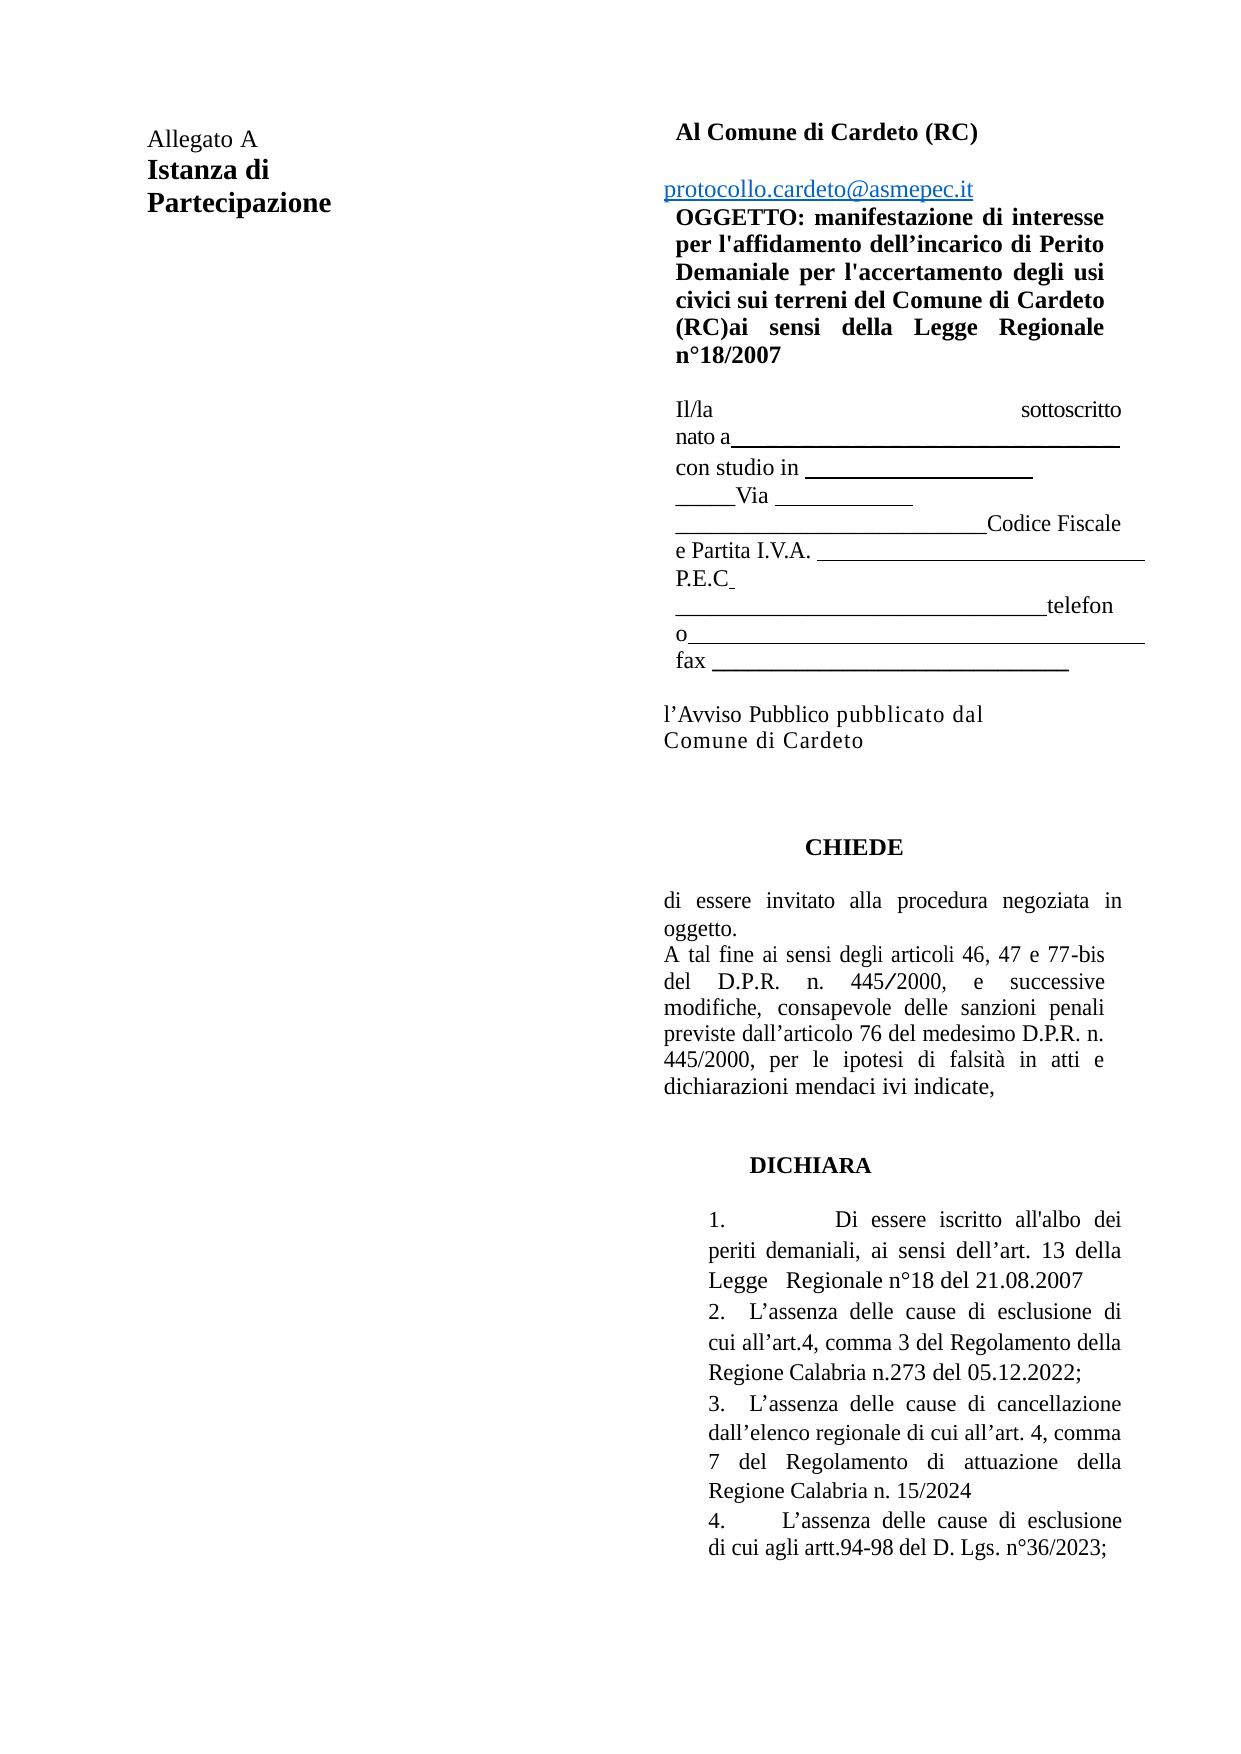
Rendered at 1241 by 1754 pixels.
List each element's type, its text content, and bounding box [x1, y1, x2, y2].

text Il/la sottoscritto nato a ____________________ [675, 395, 1122, 450]
text con studio in _____Via __________________________Codice Fiscale e Partita I.V.A. P.E.C _______________________________telefono fax ______________________________ [675, 453, 1122, 674]
text Allegato A [147, 125, 435, 153]
text A tal fine ai sensi degli articoli 46, 47 e 77-bis del D.P.R. n. 445/2000, e successive modifiche, consapevole delle sanzioni penali previste dall’articolo 76 del medesimo D.P.R. n. 445/2000, per le ipotesi di falsità in atti e dichiarazioni mendaci ivi indicate, [664, 942, 1105, 1099]
list L’assenza delle cause di esclusione di cui all’art.4, comma 3 del Regolamento della Regione Calabria n.273 del 05.12.2022; [708, 1297, 1122, 1386]
list L’assenza delle cause di cancellazione dall’elenco regionale di cui all’art. 4, comma 7 del Regolamento di attuazione della Regione Calabria n. 15/2024 [708, 1389, 1122, 1504]
text l’Avviso Pubblico pubblicato dal Comune di Cardeto [664, 701, 1058, 754]
list L’assenza delle cause di esclusione di cui agli artt.94-98 del D. Lgs. n°36/2023; [708, 1507, 1122, 1561]
text DICHIARA [675, 1126, 1105, 1179]
text Al Comune di Cardeto (RC) [675, 118, 1105, 146]
list Di essere iscritto all'albo dei periti demaniali, ai sensi dell’art. 13 della Legge Regionale n°18 del 21.08.2007 [708, 1205, 1122, 1294]
text CHIEDE [675, 807, 1058, 860]
text di essere invitato alla procedura negoziata in oggetto. [664, 887, 1122, 941]
text OGGETTO: manifestazione di interesse per l'affidamento dell’incarico di Perito Demaniale per l'accertamento degli usi civici sui terreni del Comune di Cardeto (RC)ai sensi della Legge Regionale n°18/2007 [675, 203, 1105, 369]
text protocollo.cardeto@asmepec.it [664, 174, 1122, 203]
text Istanza di Partecipazione [147, 153, 435, 219]
